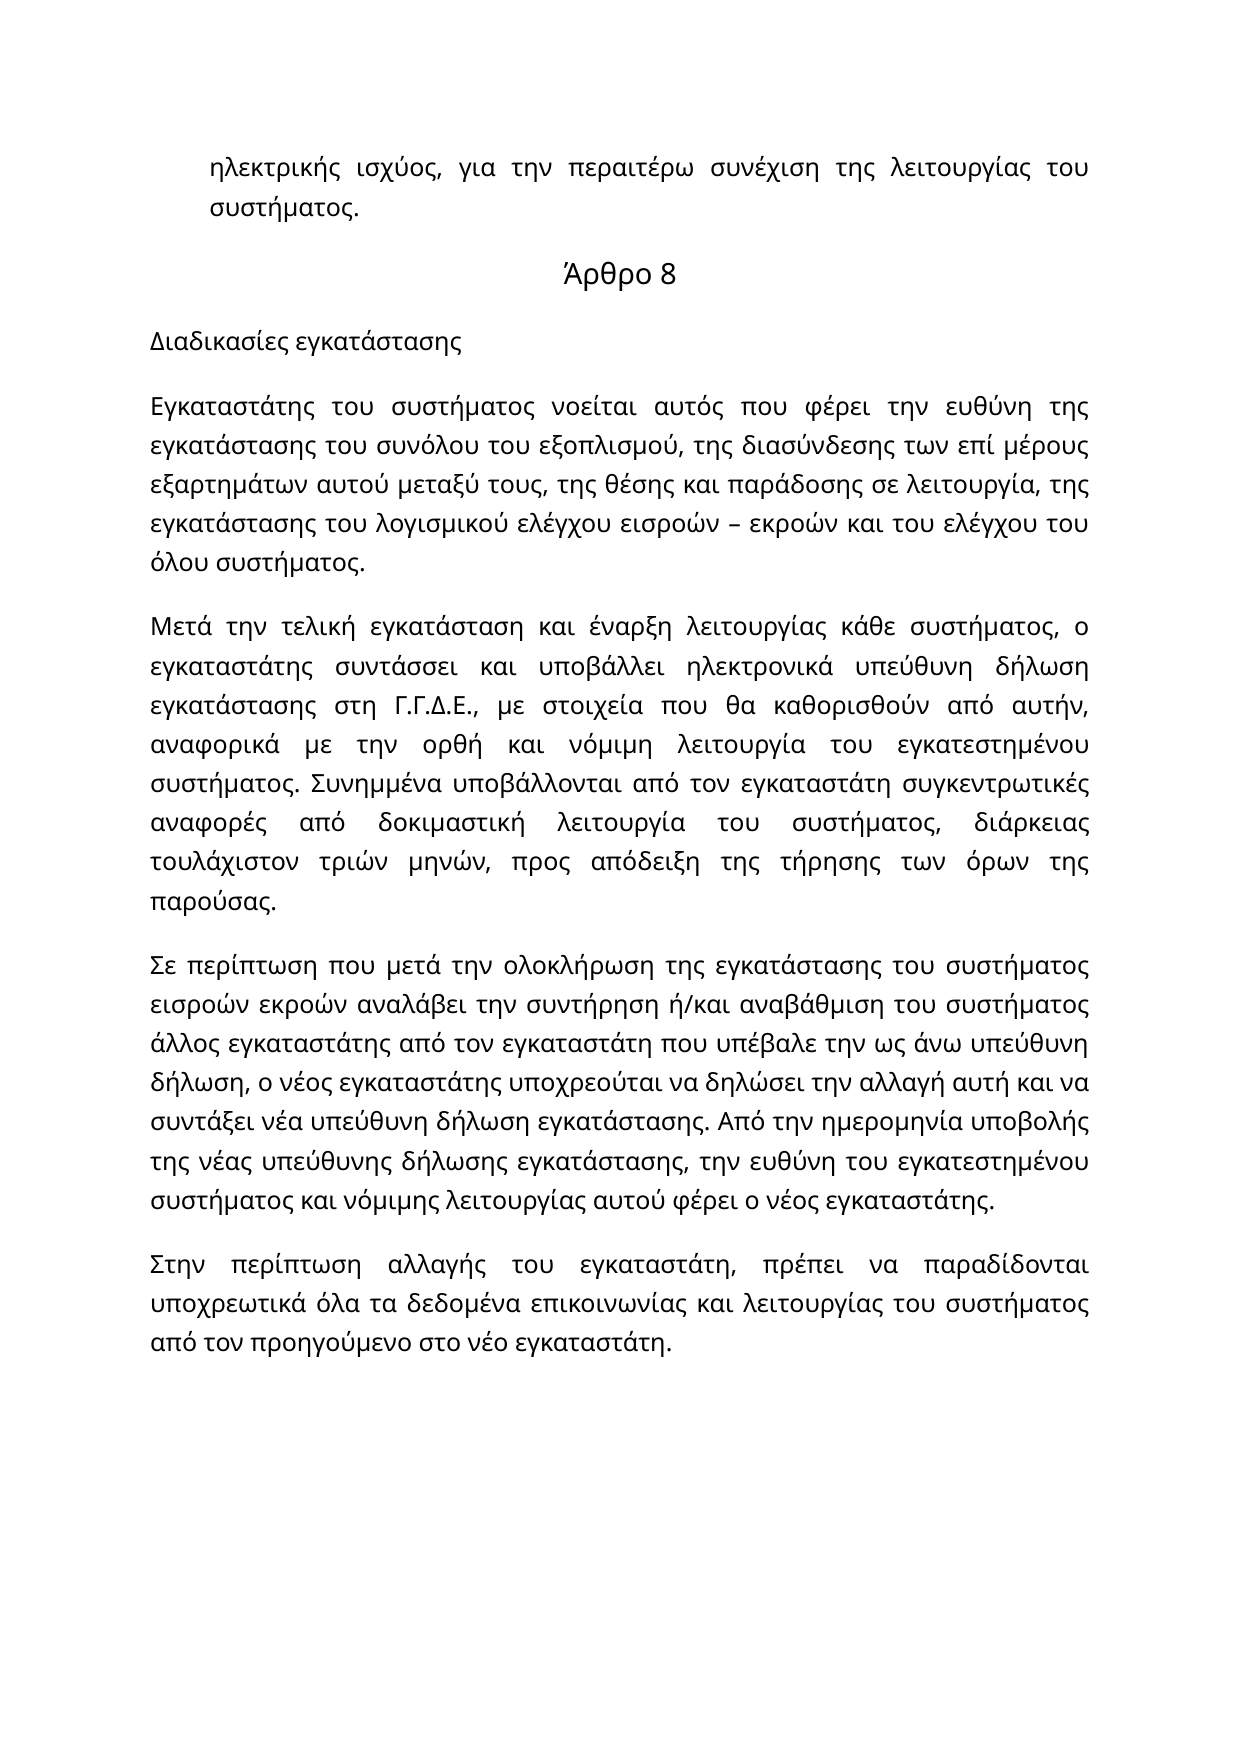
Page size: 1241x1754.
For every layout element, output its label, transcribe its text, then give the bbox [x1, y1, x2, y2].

text Στην περίπτωση αλλαγής του εγκαταστάτη, πρέπει να παραδίδονται υποχρεωτικά όλα τα δεδομένα επικοινωνίας και λειτουργίας του συστήματος από τον προηγούμενο στο νέο εγκαταστάτη. [150, 1246, 1090, 1359]
text Διαδικασίες εγκατάστασης [150, 324, 1090, 358]
text Μετά την τελική εγκατάσταση και έναρξη λειτουργίας κάθε συστήματος, ο εγκαταστάτης συντάσσει και υποβάλλει ηλεκτρονικά υπεύθυνη δήλωση εγκατάστασης στη Γ.Γ.Δ.Ε., με στοιχεία που θα καθορισθούν από αυτήν, αναφορικά με την ορθή και νόμιμη λειτουργία του εγκατεστημένου συστήματος. Συνημμένα υποβάλλονται από τον εγκαταστάτη συγκεντρωτικές αναφορές από δοκιμαστική λειτουργία του συστήματος, διάρκειας τουλάχιστον τριών μηνών, προς απόδειξη της τήρησης των όρων της παρούσας. [150, 609, 1090, 917]
text Σε περίπτωση που μετά την ολοκλήρωση της εγκατάστασης του συστήματος εισροών εκροών αναλάβει την συντήρηση ή/και αναβάθμιση του συστήματος άλλος εγκαταστάτης από τον εγκαταστάτη που υπέβαλε την ως άνω υπεύθυνη δήλωση, ο νέος εγκαταστάτης υποχρεούται να δηλώσει την αλλαγή αυτή και να συντάξει νέα υπεύθυνη δήλωση εγκατάστασης. Από την ημερομηνία υποβολής της νέας υπεύθυνης δήλωσης εγκατάστασης, την ευθύνη του εγκατεστημένου συστήματος και νόμιμης λειτουργίας αυτού φέρει ο νέος εγκαταστάτης. [150, 947, 1090, 1216]
subtitle Άρθρο 8 [150, 253, 1090, 293]
text Εγκαταστάτης του συστήματος νοείται αυτός που φέρει την ευθύνη της εγκατάστασης του συνόλου του εξοπλισμού, της διασύνδεσης των επί μέρους εξαρτημάτων αυτού μεταξύ τους, της θέσης και παράδοσης σε λειτουργία, της εγκατάστασης του λογισμικού ελέγχου εισροών – εκροών και του ελέγχου του όλου συστήματος. [150, 388, 1090, 579]
list ηλεκτρικής ισχύος, για την περαιτέρω συνέχιση της λειτουργίας του συστήματος. [150, 150, 1090, 223]
